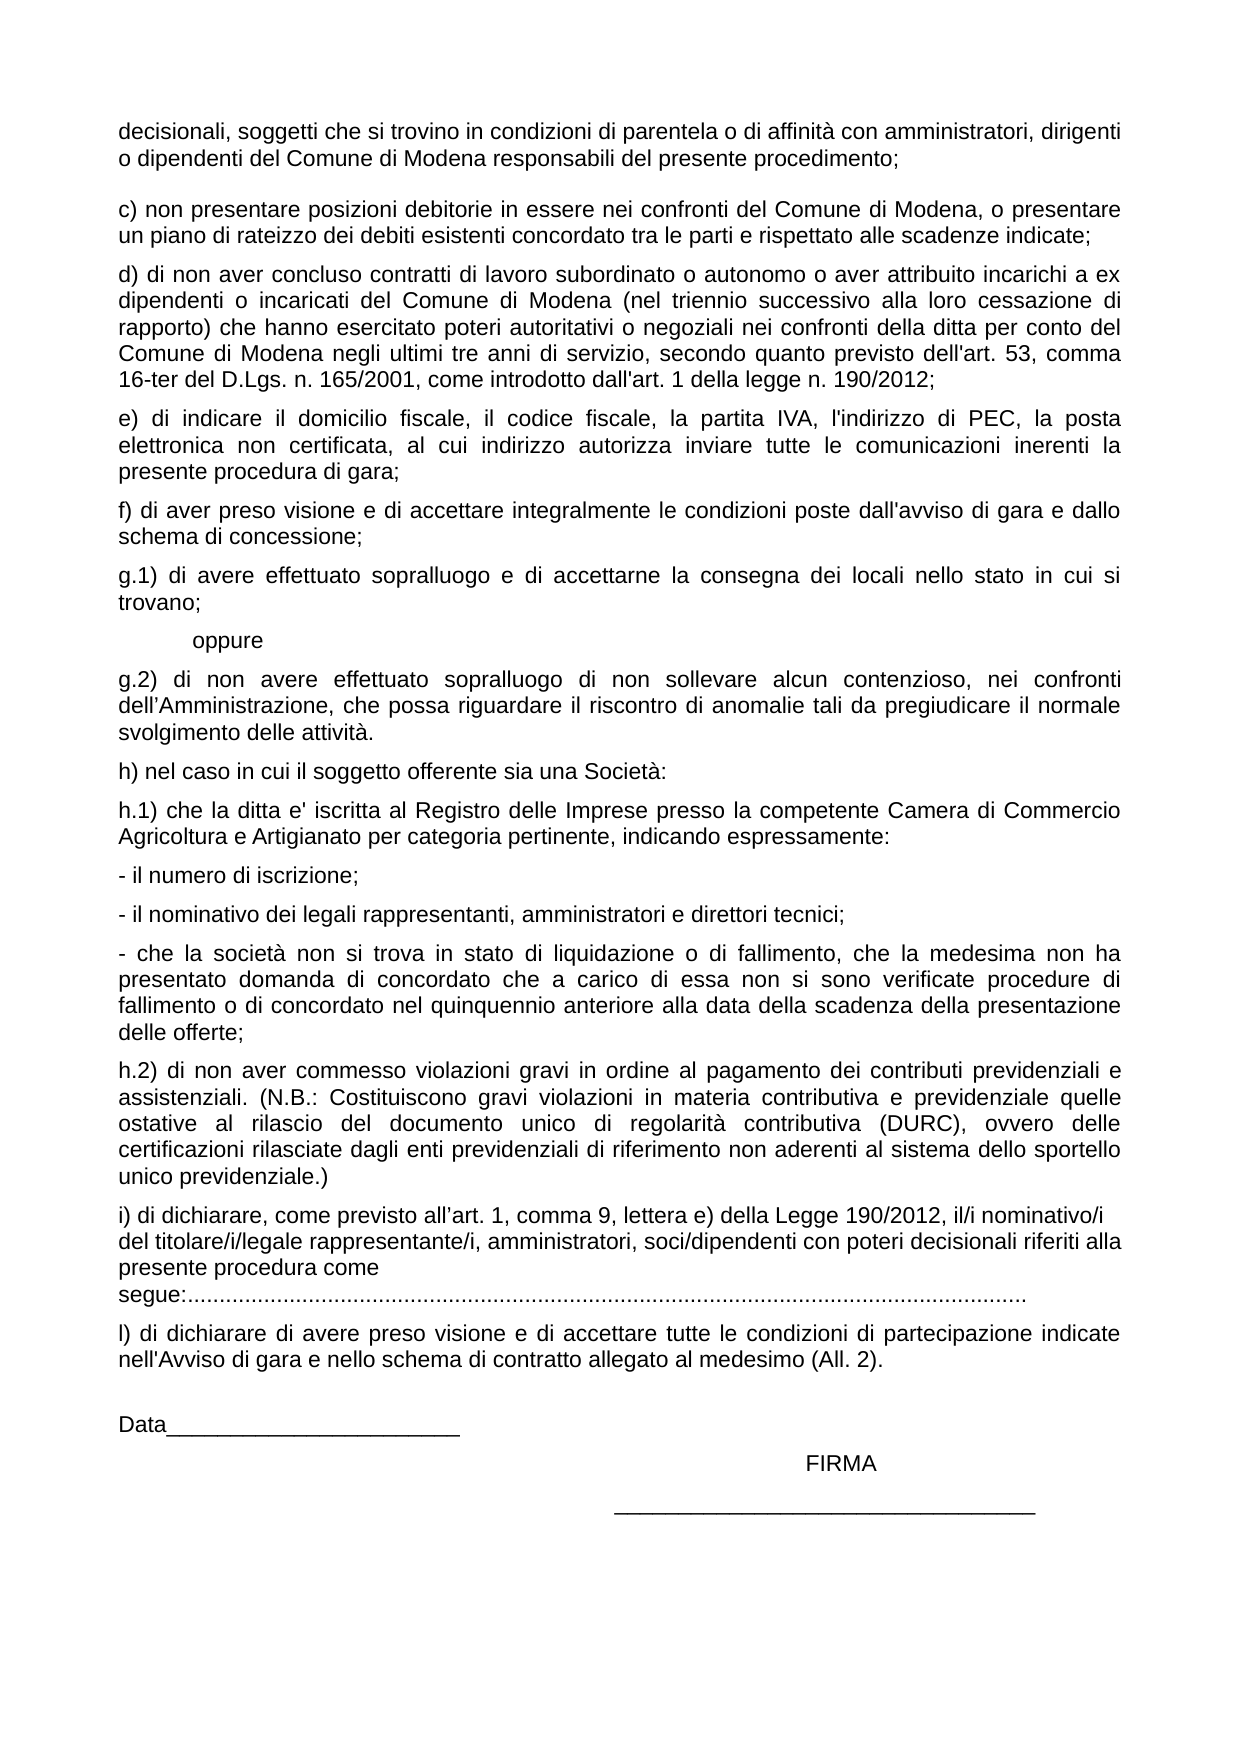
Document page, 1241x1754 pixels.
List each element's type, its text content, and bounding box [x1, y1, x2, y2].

text - il numero di iscrizione; [118, 862, 1122, 888]
text h) nel caso in cui il soggetto offerente sia una Società: [118, 758, 1122, 784]
text decisionali, soggetti che si trovino in condizioni di parentela o di affinità con amministratori, dirigenti o dipendenti del Comune di Modena responsabili del presente procedimento; [118, 118, 1122, 171]
text g.1) di avere effettuato sopralluogo e di accettarne la consegna dei locali nello stato in cui si trovano; [118, 562, 1122, 615]
text _________________________________ [118, 1489, 1122, 1515]
text oppure [118, 627, 1122, 654]
text - che la società non si trova in stato di liquidazione o di fallimento, che la medesima non ha presentato domanda di concordato che a carico di essa non si sono verificate procedure di fallimento o di concordato nel quinquennio anteriore alla data della scadenza della presentazione delle offerte; [118, 939, 1122, 1045]
text h.2) di non aver commesso violazioni gravi in ordine al pagamento dei contributi previdenziali e assistenziali. (N.B.: Costituiscono gravi violazioni in materia contributiva e previdenziale quelle ostative al rilascio del documento unico di regolarità contributiva (DURC), ovvero delle certificazioni rilasciate dagli enti previdenziali di riferimento non aderenti al sistema dello sportello unico previdenziale.) [118, 1057, 1122, 1189]
text e) di indicare il domicilio fiscale, il codice fiscale, la partita IVA, l'indirizzo di PEC, la posta elettronica non certificata, al cui indirizzo autorizza inviare tutte le comunicazioni inerenti la presente procedura di gara; [118, 405, 1122, 484]
text h.1) che la ditta e' iscritta al Registro delle Imprese presso la competente Camera di Commercio Agricoltura e Artigianato per categoria pertinente, indicando espressamente: [118, 797, 1122, 849]
text l) di dichiarare di avere preso visione e di accettare tutte le condizioni di partecipazione indicate nell'Avviso di gara e nello schema di contratto allegato al medesimo (All. 2). [118, 1319, 1122, 1372]
text f) di aver preso visione e di accettare integralmente le condizioni poste dall'avviso di gara e dallo schema di concessione; [118, 497, 1122, 549]
text i) di dichiarare, come previsto all’art. 1, comma 9, lettera e) della Legge 190/2012, il/i nominativo/i del titolare/i/legale rappresentante/i, amministratori, soci/dipendenti con poteri decisionali riferiti alla presente procedura come segue:.................................................................................................................................... [118, 1202, 1122, 1307]
text Data_______________________ [118, 1411, 1122, 1437]
text - il nominativo dei legali rappresentanti, amministratori e direttori tecnici; [118, 901, 1122, 927]
text c) non presentare posizioni debitorie in essere nei confronti del Comune di Modena, o presentare un piano di rateizzo dei debiti esistenti concordato tra le parti e rispettato alle scadenze indicate; [118, 196, 1122, 248]
text d) di non aver concluso contratti di lavoro subordinato o autonomo o aver attribuito incarichi a ex dipendenti o incaricati del Comune di Modena (nel triennio successivo alla loro cessazione di rapporto) che hanno esercitato poteri autoritativi o negoziali nei confronti della ditta per conto del Comune di Modena negli ultimi tre anni di servizio, secondo quanto previsto dell'art. 53, comma 16-ter del D.Lgs. n. 165/2001, come introdotto dall'art. 1 della legge n. 190/2012; [118, 261, 1122, 393]
text g.2) di non avere effettuato sopralluogo di non sollevare alcun contenzioso, nei confronti dell’Amministrazione, che possa riguardare il riscontro di anomalie tali da pregiudicare il normale svolgimento delle attività. [118, 666, 1122, 745]
text FIRMA [118, 1450, 1122, 1476]
